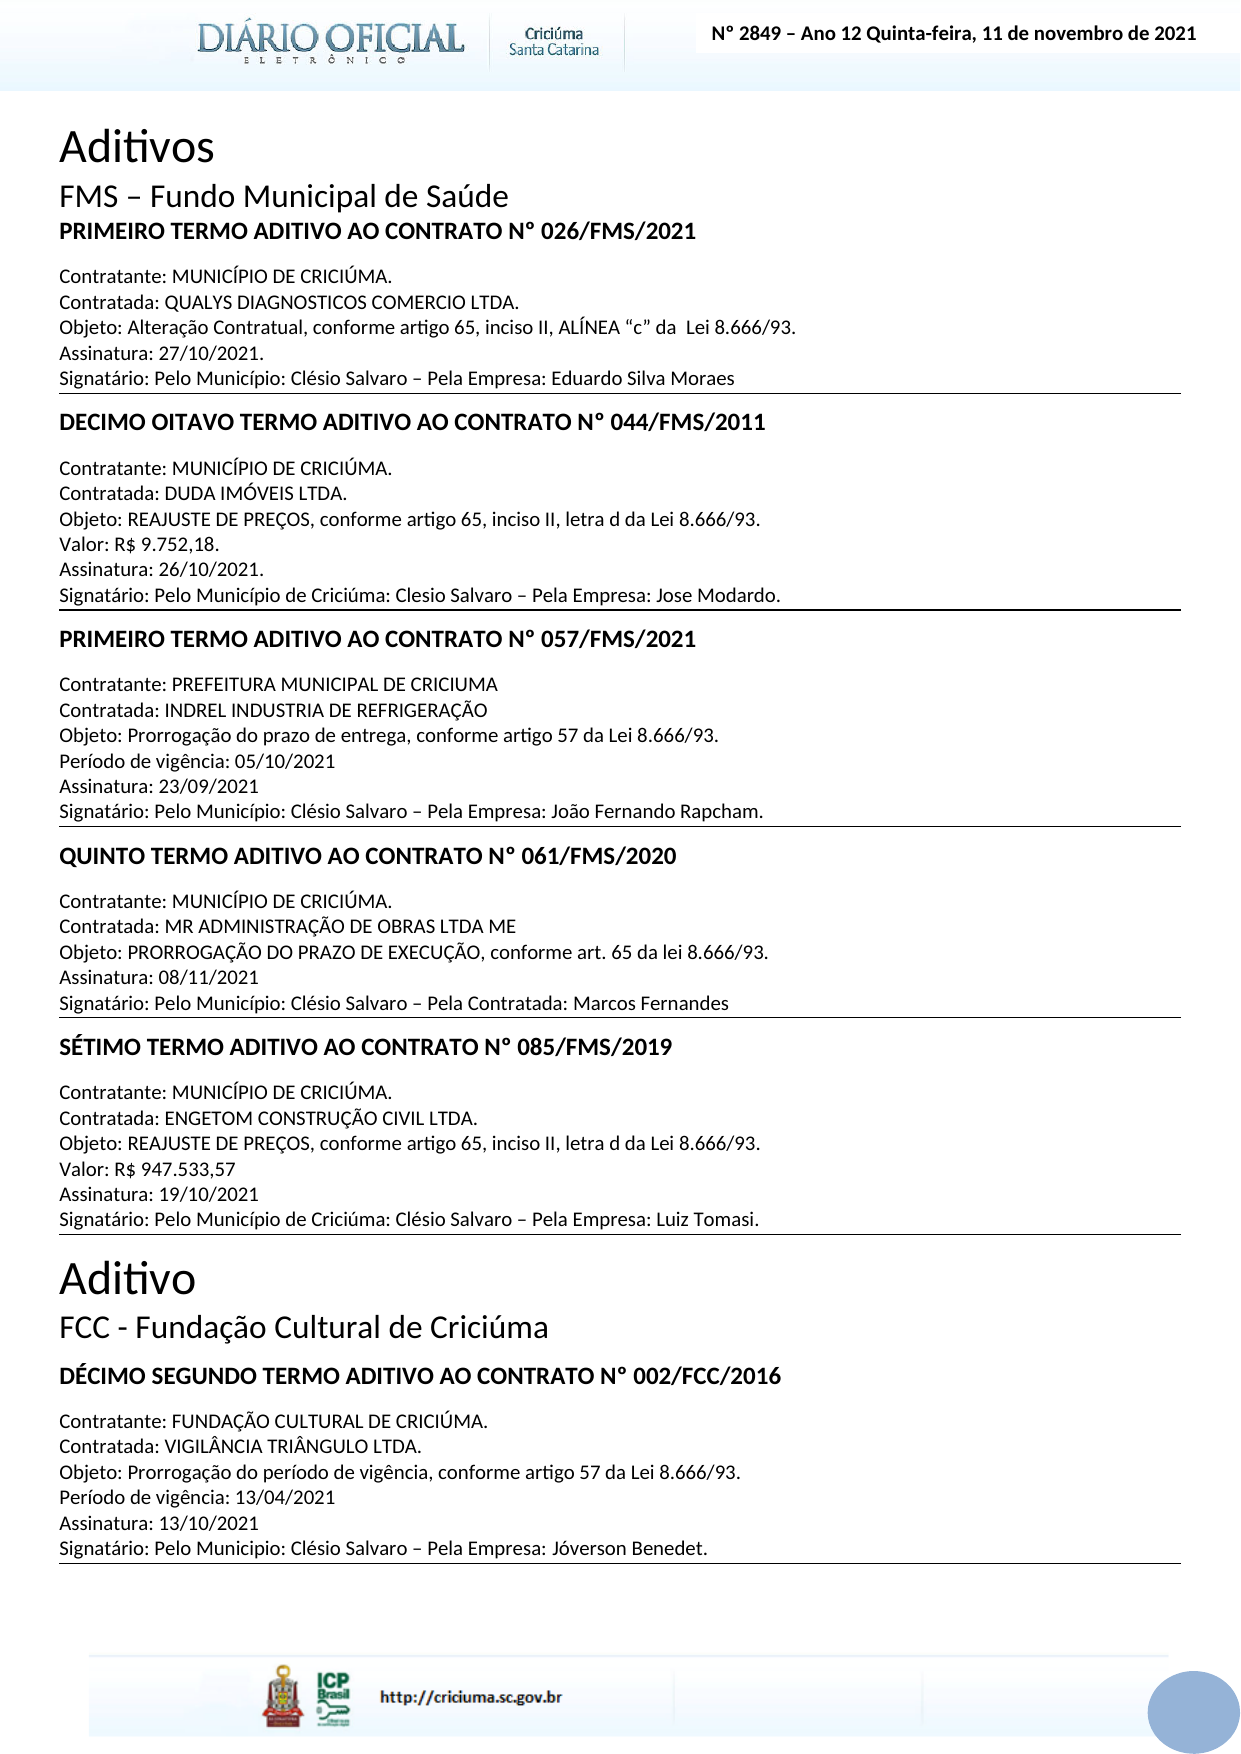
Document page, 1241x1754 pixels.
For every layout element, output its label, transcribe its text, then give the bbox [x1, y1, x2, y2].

text Signatário: Pelo Município: Clésio Salvaro – Pela Empresa: João Fernando Rapcham. [59, 799, 1181, 826]
text Objeto: Prorrogação do período de vigência, conforme artigo 57 da Lei 8.666/93. [59, 1459, 1181, 1484]
text Objeto: Alteração Contratual, conforme artigo 65, inciso II, ALÍNEA “c” da Lei 8.666/93. [59, 314, 1181, 340]
text Assinatura: 19/10/2021 [59, 1181, 1181, 1207]
text FMS – Fundo Municipal de Saúde [59, 174, 1181, 215]
text Contratante: FUNDAÇÃO CULTURAL DE CRICIÚMA. [59, 1408, 1181, 1433]
text Contratante: MUNICÍPIO DE CRICIÚMA. [59, 455, 1181, 480]
text Período de vigência: 05/10/2021 [59, 748, 1181, 773]
text Valor: R$ 947.533,57 [59, 1156, 1181, 1181]
text Aditivo [59, 1248, 1181, 1306]
text Signatário: Pelo Município de Criciúma: Clesio Salvaro – Pela Empresa: Jose Modardo. [59, 582, 1181, 609]
text Contratada: INDREL INDUSTRIA DE REFRIGERAÇÃO [59, 697, 1181, 722]
text Assinatura: 23/09/2021 [59, 773, 1181, 799]
text Signatário: Pelo Município: Clésio Salvaro – Pela Empresa: Eduardo Silva Moraes [59, 365, 1181, 393]
text Contratada: DUDA IMÓVEIS LTDA. [59, 480, 1181, 506]
text QUINTO TERMO ADITIVO AO CONTRATO Nº 061/FMS/2020 [59, 840, 1181, 870]
text SÉTIMO TERMO ADITIVO AO CONTRATO Nº 085/FMS/2019 [59, 1031, 1181, 1062]
text Objeto: Prorrogação do prazo de entrega, conforme artigo 57 da Lei 8.666/93. [59, 722, 1181, 748]
text PRIMEIRO TERMO ADITIVO AO CONTRATO Nº 057/FMS/2021 [59, 623, 1181, 654]
text DECIMO OITAVO TERMO ADITIVO AO CONTRATO Nº 044/FMS/2011 [59, 407, 1181, 437]
text Signatário: Pelo Município: Clésio Salvaro – Pela Contratada: Marcos Fernandes [59, 990, 1181, 1017]
text Signatário: Pelo Municipio: Clésio Salvaro – Pela Empresa: Jóverson Benedet. [59, 1535, 1181, 1563]
text Objeto: PRORROGAÇÃO DO PRAZO DE EXECUÇÃO, conforme art. 65 da lei 8.666/93. [59, 939, 1181, 964]
text Signatário: Pelo Município de Criciúma: Clésio Salvaro – Pela Empresa: Luiz Tomasi. [59, 1207, 1181, 1234]
text Contratada: QUALYS DIAGNOSTICOS COMERCIO LTDA. [59, 289, 1181, 314]
text Período de vigência: 13/04/2021 [59, 1484, 1181, 1510]
text Contratante: MUNICÍPIO DE CRICIÚMA. [59, 1079, 1181, 1105]
text Contratada: ENGETOM CONSTRUÇÃO CIVIL LTDA. [59, 1105, 1181, 1130]
text FCC - Fundação Cultural de Criciúma [59, 1306, 1181, 1347]
text Assinatura: 08/11/2021 [59, 964, 1181, 990]
text PRIMEIRO TERMO ADITIVO AO CONTRATO Nº 026/FMS/2021 [59, 215, 1181, 246]
text Contratante: PREFEITURA MUNICIPAL DE CRICIUMA [59, 672, 1181, 697]
text Aditivos [59, 116, 1181, 174]
text Contratante: MUNICÍPIO DE CRICIÚMA. [59, 888, 1181, 914]
text DÉCIMO SEGUNDO TERMO ADITIVO AO CONTRATO Nº 002/FCC/2016 [59, 1360, 1181, 1390]
text Contratada: MR ADMINISTRAÇÃO DE OBRAS LTDA ME [59, 914, 1181, 939]
text Contratada: VIGILÂNCIA TRIÂNGULO LTDA. [59, 1433, 1181, 1459]
text Assinatura: 13/10/2021 [59, 1510, 1181, 1535]
text Valor: R$ 9.752,18. [59, 531, 1181, 557]
text Contratante: MUNICÍPIO DE CRICIÚMA. [59, 264, 1181, 289]
text Objeto: REAJUSTE DE PREÇOS, conforme artigo 65, inciso II, letra d da Lei 8.666/93. [59, 1130, 1181, 1156]
text Assinatura: 27/10/2021. [59, 340, 1181, 365]
text Objeto: REAJUSTE DE PREÇOS, conforme artigo 65, inciso II, letra d da Lei 8.666/93. [59, 506, 1181, 531]
text Assinatura: 26/10/2021. [59, 557, 1181, 582]
